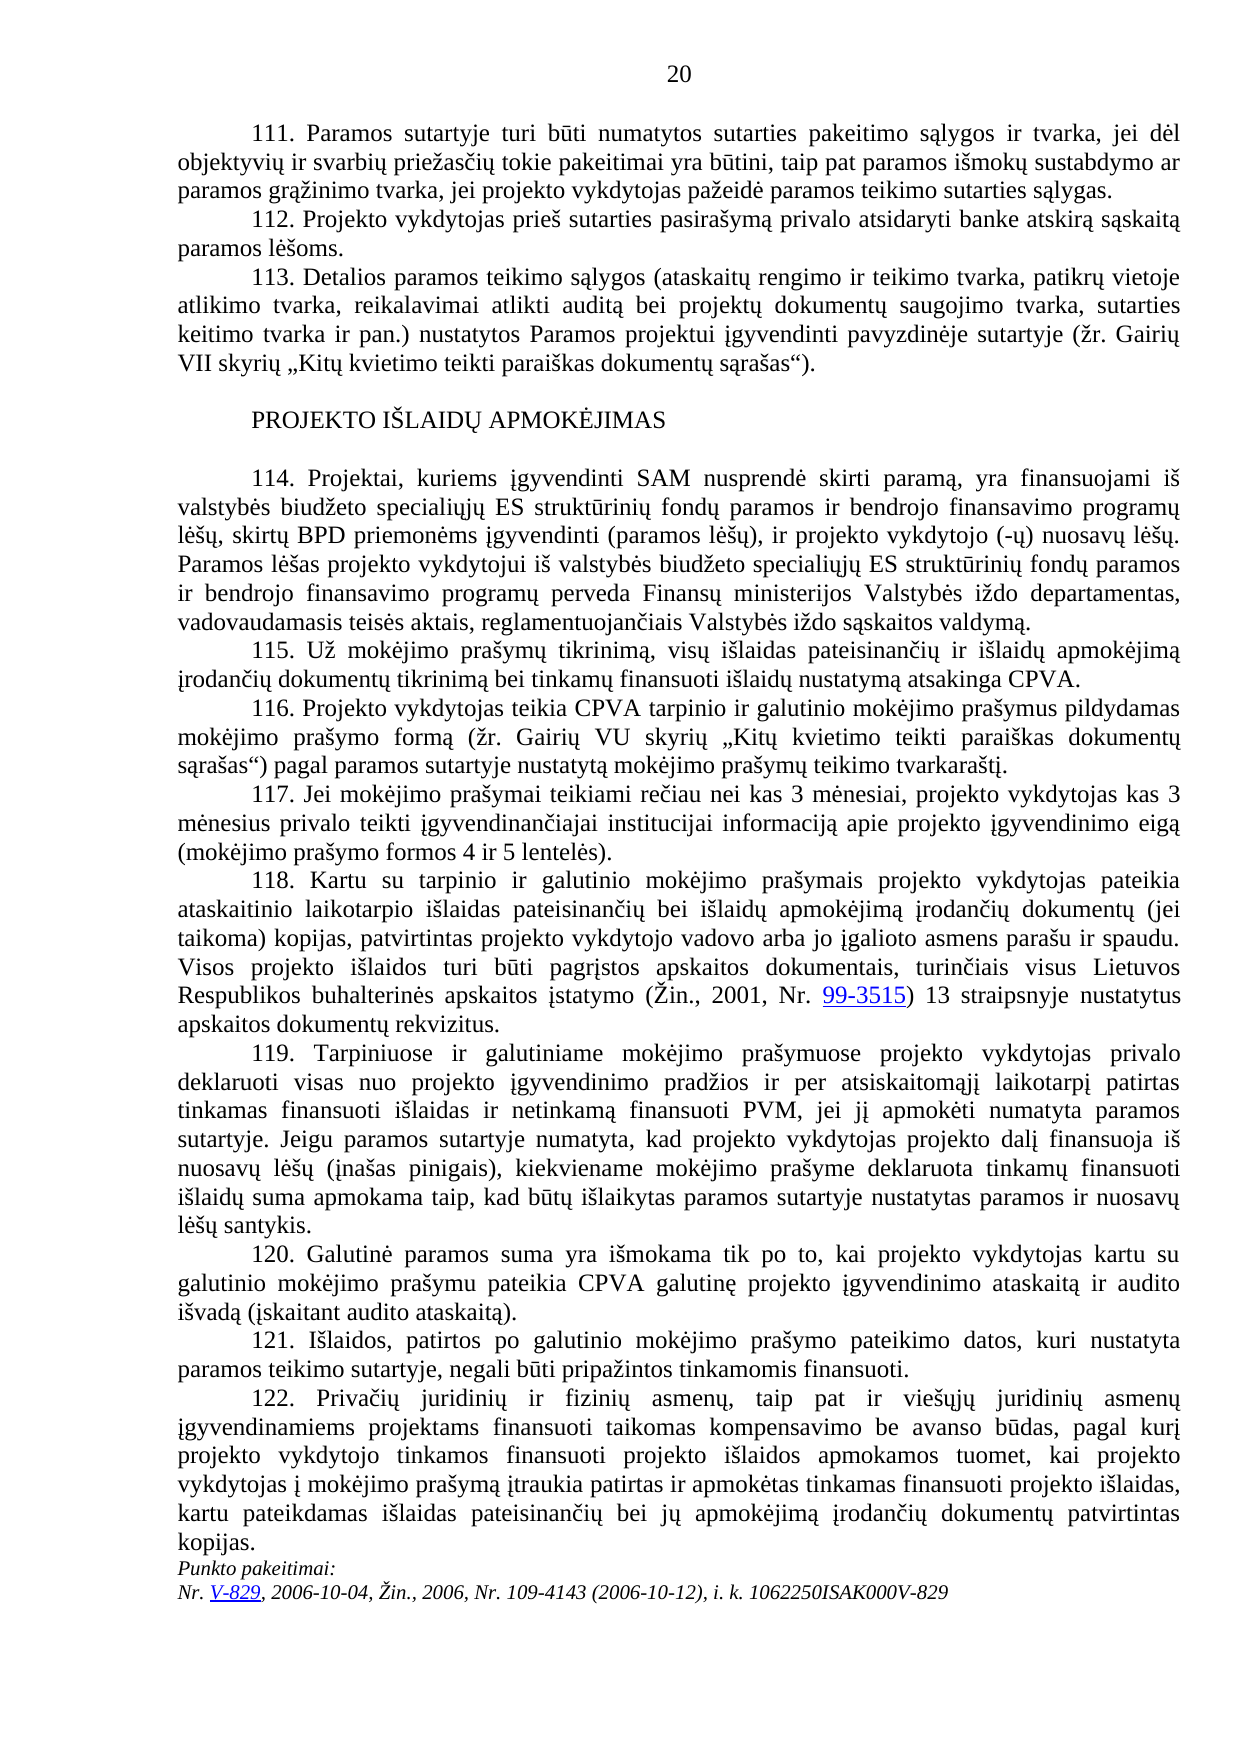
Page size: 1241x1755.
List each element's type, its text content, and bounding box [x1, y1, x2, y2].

text 121. Išlaidos, patirtos po galutinio mokėjimo prašymo pateikimo datos, kuri nustatyta paramos teikimo sutartyje, negali būti pripažintos tinkamomis finansuoti. [177, 1326, 1181, 1383]
text 118. Kartu su tarpinio ir galutinio mokėjimo prašymais projekto vykdytojas pateikia ataskaitinio laikotarpio išlaidas pateisinančių bei išlaidų apmokėjimą įrodančių dokumentų (jei taikoma) kopijas, patvirtintas projekto vykdytojo vadovo arba jo įgalioto asmens parašu ir spaudu. Visos projekto išlaidos turi būti pagrįstos apskaitos dokumentais, turinčiais visus Lietuvos Respublikos buhalterinės apskaitos įstatymo (Žin., 2001, Nr. 99-3515) 13 straipsnyje nustatytus apskaitos dokumentų rekvizitus. [177, 866, 1181, 1038]
text 112. Projekto vykdytojas prieš sutarties pasirašymą privalo atsidaryti banke atskirą sąskaitą paramos lėšoms. [177, 204, 1181, 262]
text 113. Detalios paramos teikimo sąlygos (ataskaitų rengimo ir teikimo tvarka, patikrų vietoje atlikimo tvarka, reikalavimai atlikti auditą bei projektų dokumentų saugojimo tvarka, sutarties keitimo tvarka ir pan.) nustatytos Paramos projektui įgyvendinti pavyzdinėje sutartyje (žr. Gairių VII skyrių „Kitų kvietimo teikti paraiškas dokumentų sąrašas“). [177, 262, 1181, 377]
text 122. Privačių juridinių ir fizinių asmenų, taip pat ir viešųjų juridinių asmenų įgyvendinamiems projektams finansuoti taikomas kompensavimo be avanso būdas, pagal kurį projekto vykdytojo tinkamos finansuoti projekto išlaidos apmokamos tuomet, kai projekto vykdytojas į mokėjimo prašymą įtraukia patirtas ir apmokėtas tinkamas finansuoti projekto išlaidas, kartu pateikdamas išlaidas pateisinančių bei jų apmokėjimą įrodančių dokumentų patvirtintas kopijas. [177, 1383, 1181, 1556]
text 120. Galutinė paramos suma yra išmokama tik po to, kai projekto vykdytojas kartu su galutinio mokėjimo prašymu pateikia CPVA galutinę projekto įgyvendinimo ataskaitą ir audito išvadą (įskaitant audito ataskaitą). [177, 1239, 1181, 1326]
text 116. Projekto vykdytojas teikia CPVA tarpinio ir galutinio mokėjimo prašymus pildydamas mokėjimo prašymo formą (žr. Gairių VU skyrių „Kitų kvietimo teikti paraiškas dokumentų sąrašas“) pagal paramos sutartyje nustatytą mokėjimo prašymų teikimo tvarkaraštį. [177, 693, 1181, 779]
text 115. Už mokėjimo prašymų tikrinimą, visų išlaidas pateisinančių ir išlaidų apmokėjimą įrodančių dokumentų tikrinimą bei tinkamų finansuoti išlaidų nustatymą atsakinga CPVA. [177, 636, 1181, 693]
text 111. Paramos sutartyje turi būti numatytos sutarties pakeitimo sąlygos ir tvarka, jei dėl objektyvių ir svarbių priežasčių tokie pakeitimai yra būtini, taip pat paramos išmokų sustabdymo ar paramos grąžinimo tvarka, jei projekto vykdytojas pažeidė paramos teikimo sutarties sąlygas. [177, 118, 1181, 204]
text Punkto pakeitimai: [177, 1556, 1181, 1580]
text 117. Jei mokėjimo prašymai teikiami rečiau nei kas 3 mėnesiai, projekto vykdytojas kas 3 mėnesius privalo teikti įgyvendinančiajai institucijai informaciją apie projekto įgyvendinimo eigą (mokėjimo prašymo formos 4 ir 5 lentelės). [177, 779, 1181, 866]
text PROJEKTO IŠLAIDŲ APMOKĖJIMAS [177, 406, 1181, 434]
text 114. Projektai, kuriems įgyvendinti SAM nusprendė skirti paramą, yra finansuojami iš valstybės biudžeto specialiųjų ES struktūrinių fondų paramos ir bendrojo finansavimo programų lėšų, skirtų BPD priemonėms įgyvendinti (paramos lėšų), ir projekto vykdytojo (-ų) nuosavų lėšų. Paramos lėšas projekto vykdytojui iš valstybės biudžeto specialiųjų ES struktūrinių fondų paramos ir bendrojo finansavimo programų perveda Finansų ministerijos Valstybės iždo departamentas, vadovaudamasis teisės aktais, reglamentuojančiais Valstybės iždo sąskaitos valdymą. [177, 463, 1181, 636]
text Nr. V-829, 2006-10-04, Žin., 2006, Nr. 109-4143 (2006-10-12), i. k. 1062250ISAK000V-829 [177, 1580, 1181, 1604]
text 119. Tarpiniuose ir galutiniame mokėjimo prašymuose projekto vykdytojas privalo deklaruoti visas nuo projekto įgyvendinimo pradžios ir per atsiskaitomąjį laikotarpį patirtas tinkamas finansuoti išlaidas ir netinkamą finansuoti PVM, jei jį apmokėti numatyta paramos sutartyje. Jeigu paramos sutartyje numatyta, kad projekto vykdytojas projekto dalį finansuoja iš nuosavų lėšų (įnašas pinigais), kiekviename mokėjimo prašyme deklaruota tinkamų finansuoti išlaidų suma apmokama taip, kad būtų išlaikytas paramos sutartyje nustatytas paramos ir nuosavų lėšų santykis. [177, 1038, 1181, 1239]
